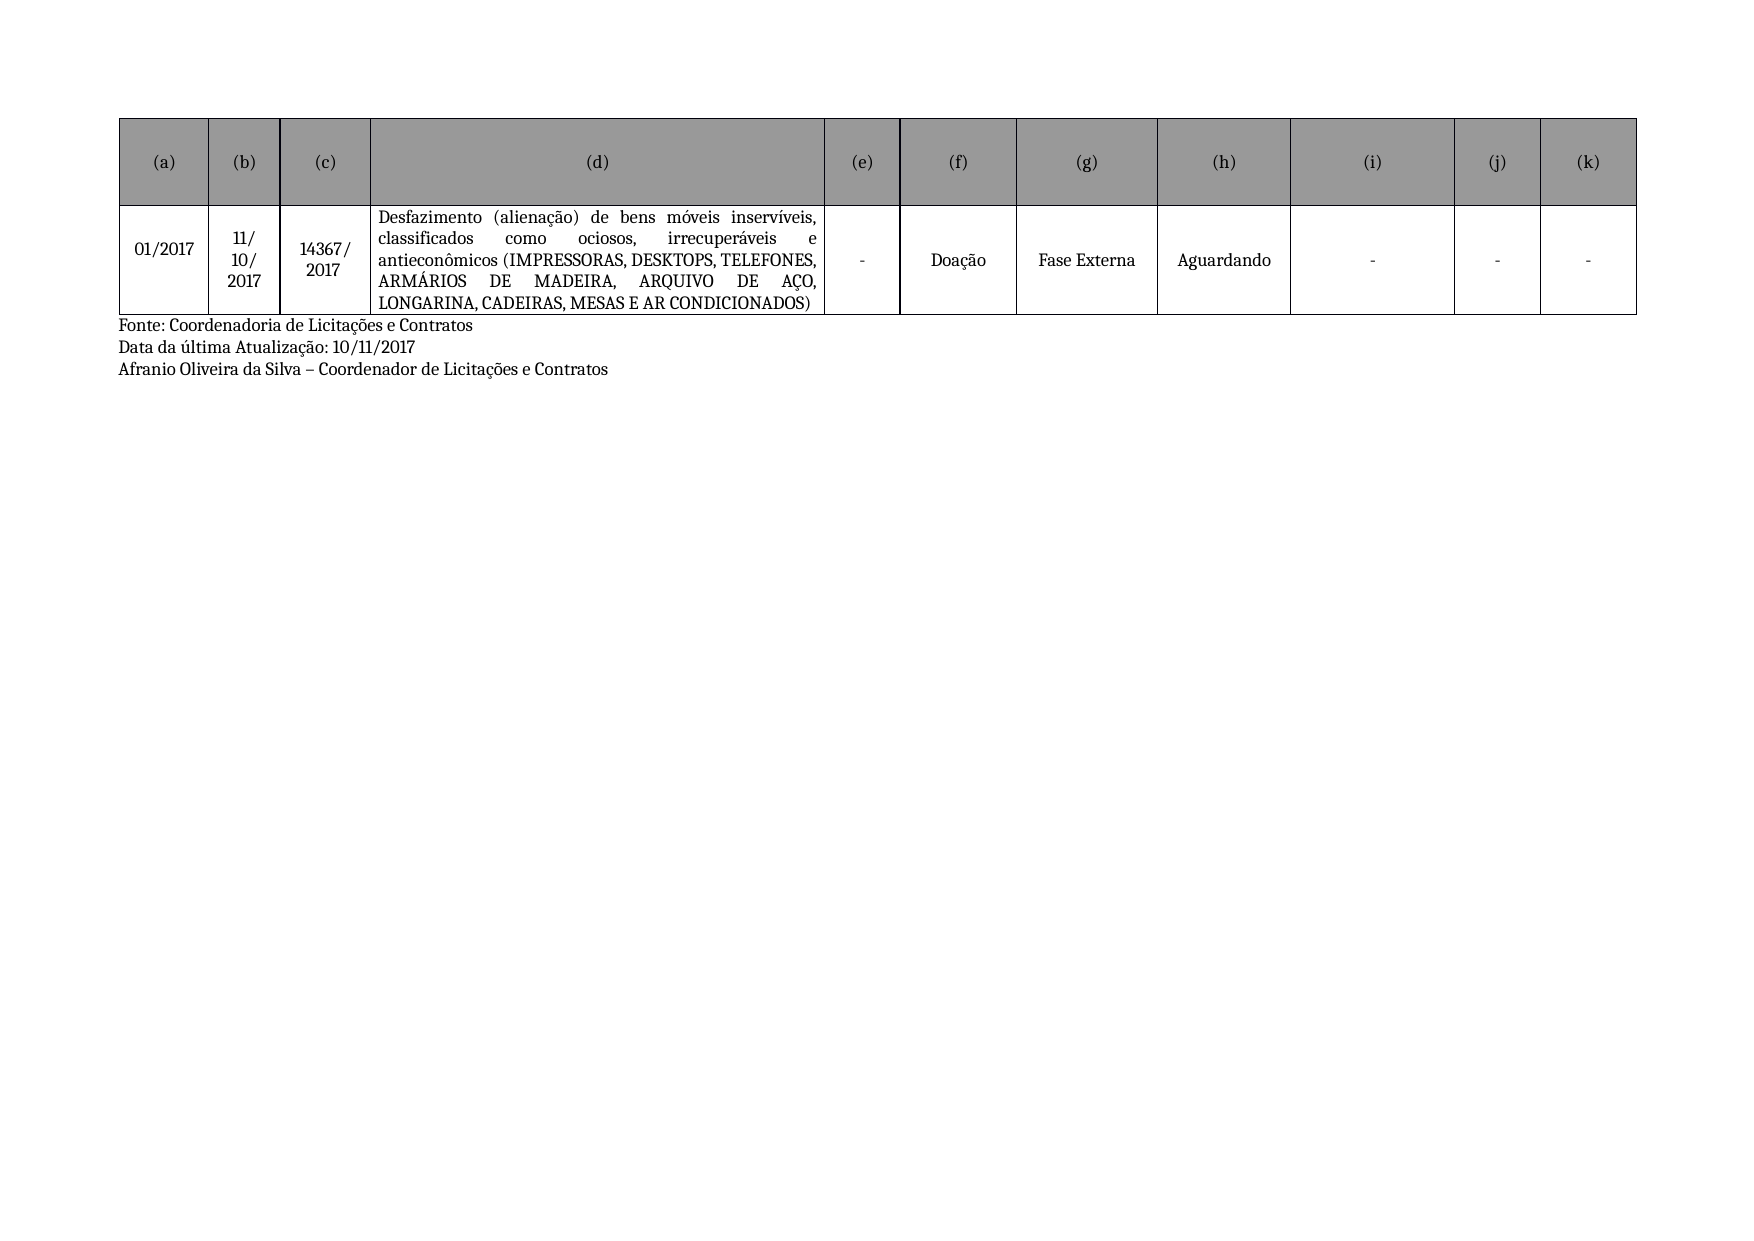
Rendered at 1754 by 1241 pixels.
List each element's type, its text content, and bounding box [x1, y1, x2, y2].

table_cell (b) [209, 119, 279, 205]
table_cell Doação [901, 206, 1016, 314]
table_cell (e) [825, 119, 899, 205]
table_cell - [825, 206, 899, 314]
text Afranio Oliveira da Silva – Coordenador de Licitações e Contratos [118, 358, 1636, 380]
table_cell 11/ 10/ 2017 [209, 206, 279, 314]
table_cell (g) [1017, 119, 1157, 205]
table_cell Aguardando [1158, 206, 1290, 314]
table_cell (i) [1291, 119, 1454, 205]
table_cell (a) [120, 119, 208, 205]
table_cell Desfazimento (alienação) de bens móveis inservíveis, classificados como ociosos, irrecuperáveis e antieconômicos (IMPRESSORAS, DESKTOPS, TELEFONES, ARMÁRIOS DE MADEIRA, ARQUIVO DE AÇO, LONGARINA, CADEIRAS, MESAS E AR CONDICIONADOS) [371, 206, 824, 314]
text Fonte: Coordenadoria de Licitações e Contratos [118, 315, 1636, 337]
table_cell - [1455, 206, 1540, 314]
table_cell (d) [371, 119, 824, 205]
table_cell (f) [901, 119, 1016, 205]
table_cell (c) [281, 119, 370, 205]
table_cell 01/2017 [120, 206, 208, 314]
table_cell (k) [1541, 119, 1636, 205]
table_cell Fase Externa [1017, 206, 1157, 314]
table_cell (h) [1158, 119, 1290, 205]
table_cell - [1291, 206, 1454, 314]
table_cell - [1541, 206, 1636, 314]
table_cell (j) [1455, 119, 1540, 205]
table_cell 14367/ 2017 [281, 206, 370, 314]
text Data da última Atualização: 10/11/2017 [118, 337, 1636, 358]
